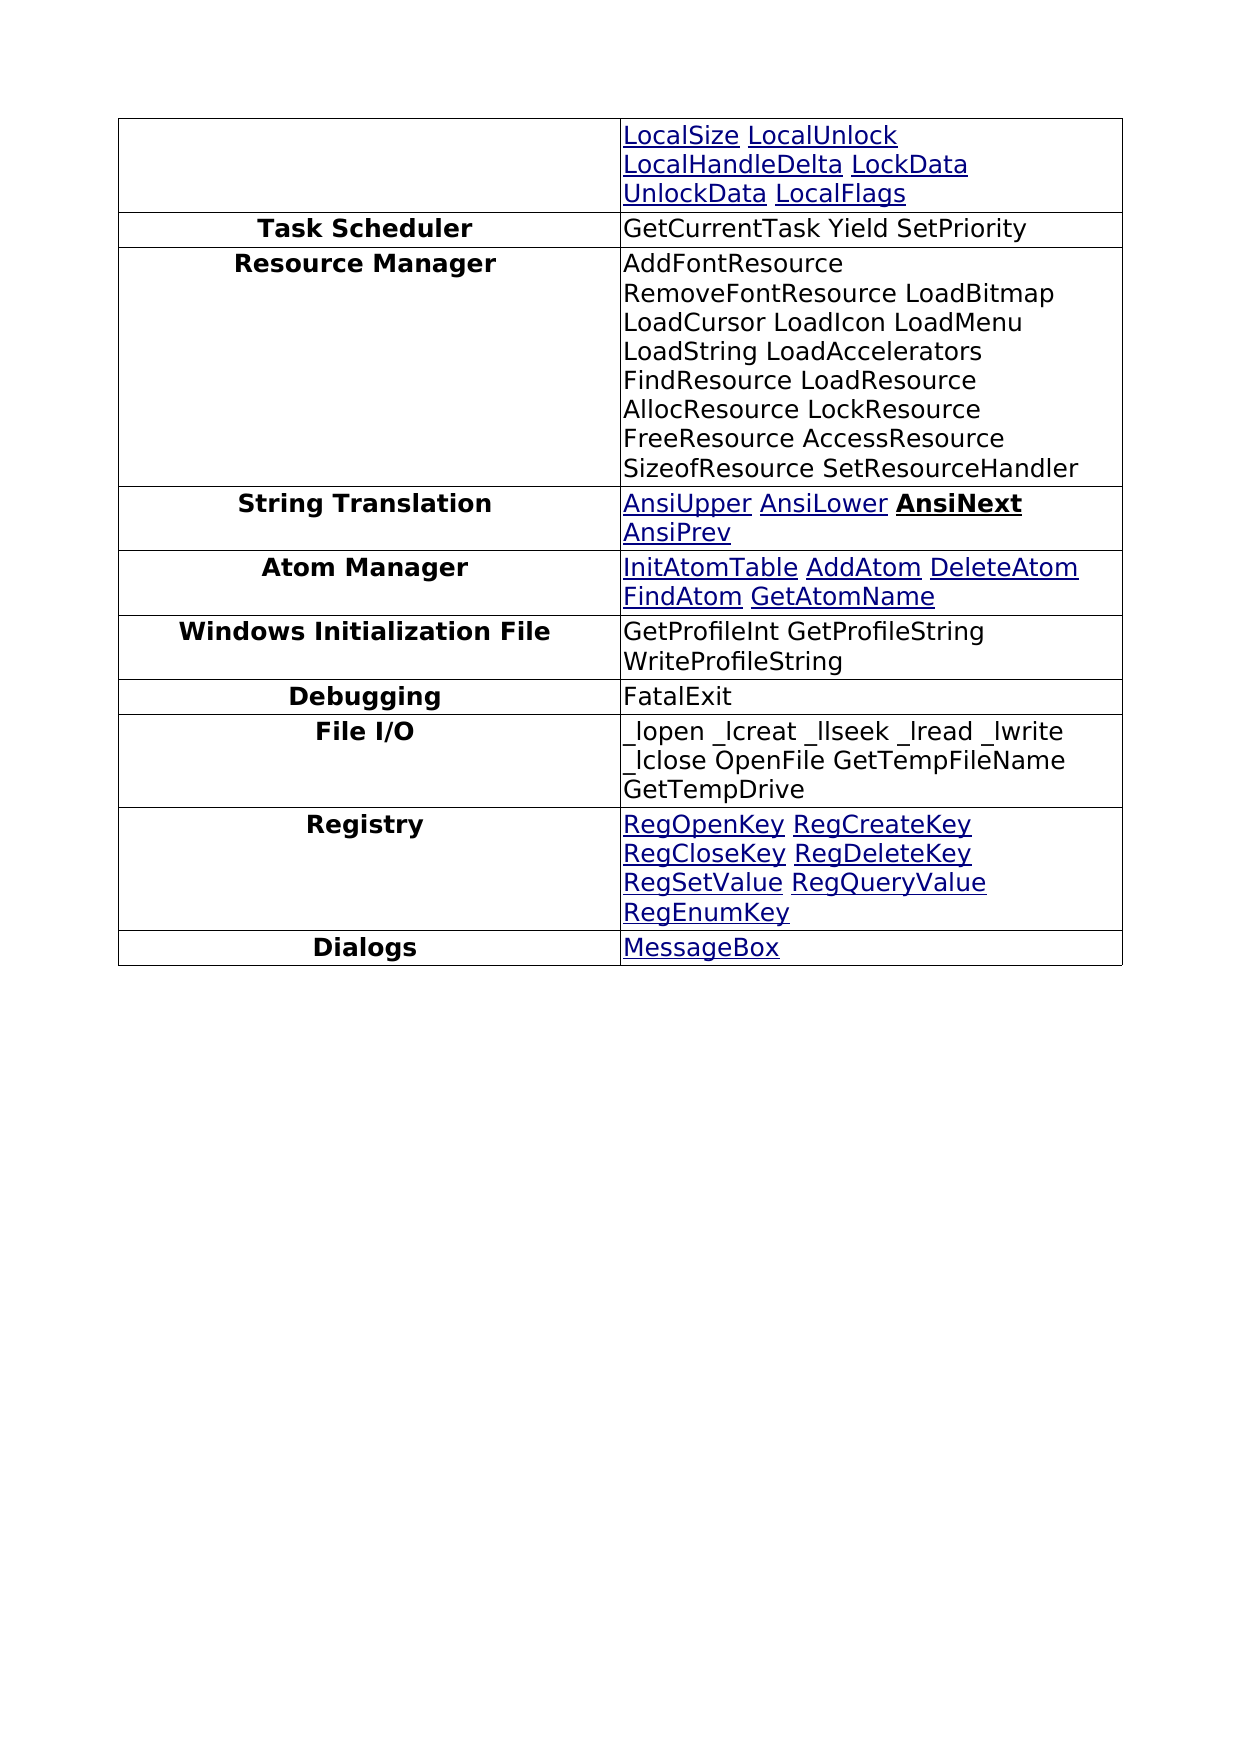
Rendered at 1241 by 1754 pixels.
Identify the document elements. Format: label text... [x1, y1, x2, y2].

table_cell Windows Initialization File [119, 616, 620, 679]
table_cell Task Scheduler [119, 213, 620, 247]
table_cell File I/O [119, 715, 620, 807]
table_cell [119, 119, 620, 212]
table_cell Atom Manager [119, 551, 620, 614]
table_cell LocalSize LocalUnlock LocalHandleDelta LockData UnlockData LocalFlags [621, 119, 1122, 212]
table_cell _lopen _lcreat _llseek _lread _lwrite _lclose OpenFile GetTempFileName GetTempDrive [621, 715, 1122, 807]
table_cell InitAtomTable AddAtom DeleteAtom FindAtom GetAtomName [621, 551, 1122, 614]
table_cell GetProfileInt GetProfileString WriteProfileString [621, 616, 1122, 679]
table_cell Resource Manager [119, 248, 620, 486]
table_cell Debugging [119, 680, 620, 714]
table_cell GetCurrentTask Yield SetPriority [621, 213, 1122, 247]
table_cell String Translation [119, 487, 620, 550]
table_cell RegOpenKey RegCreateKey RegCloseKey RegDeleteKey RegSetValue RegQueryValue RegEnumKey [621, 808, 1122, 930]
table_cell MessageBox [621, 931, 1122, 965]
table_cell AddFontResource RemoveFontResource LoadBitmap LoadCursor LoadIcon LoadMenu LoadString LoadAccelerators FindResource LoadResource AllocResource LockResource FreeResource AccessResource SizeofResource SetResourceHandler [621, 248, 1122, 486]
table_cell Dialogs [119, 931, 620, 965]
table_cell AnsiUpper AnsiLower AnsiNext AnsiPrev [621, 487, 1122, 550]
table_cell FatalExit [621, 680, 1122, 714]
table_cell Registry [119, 808, 620, 930]
